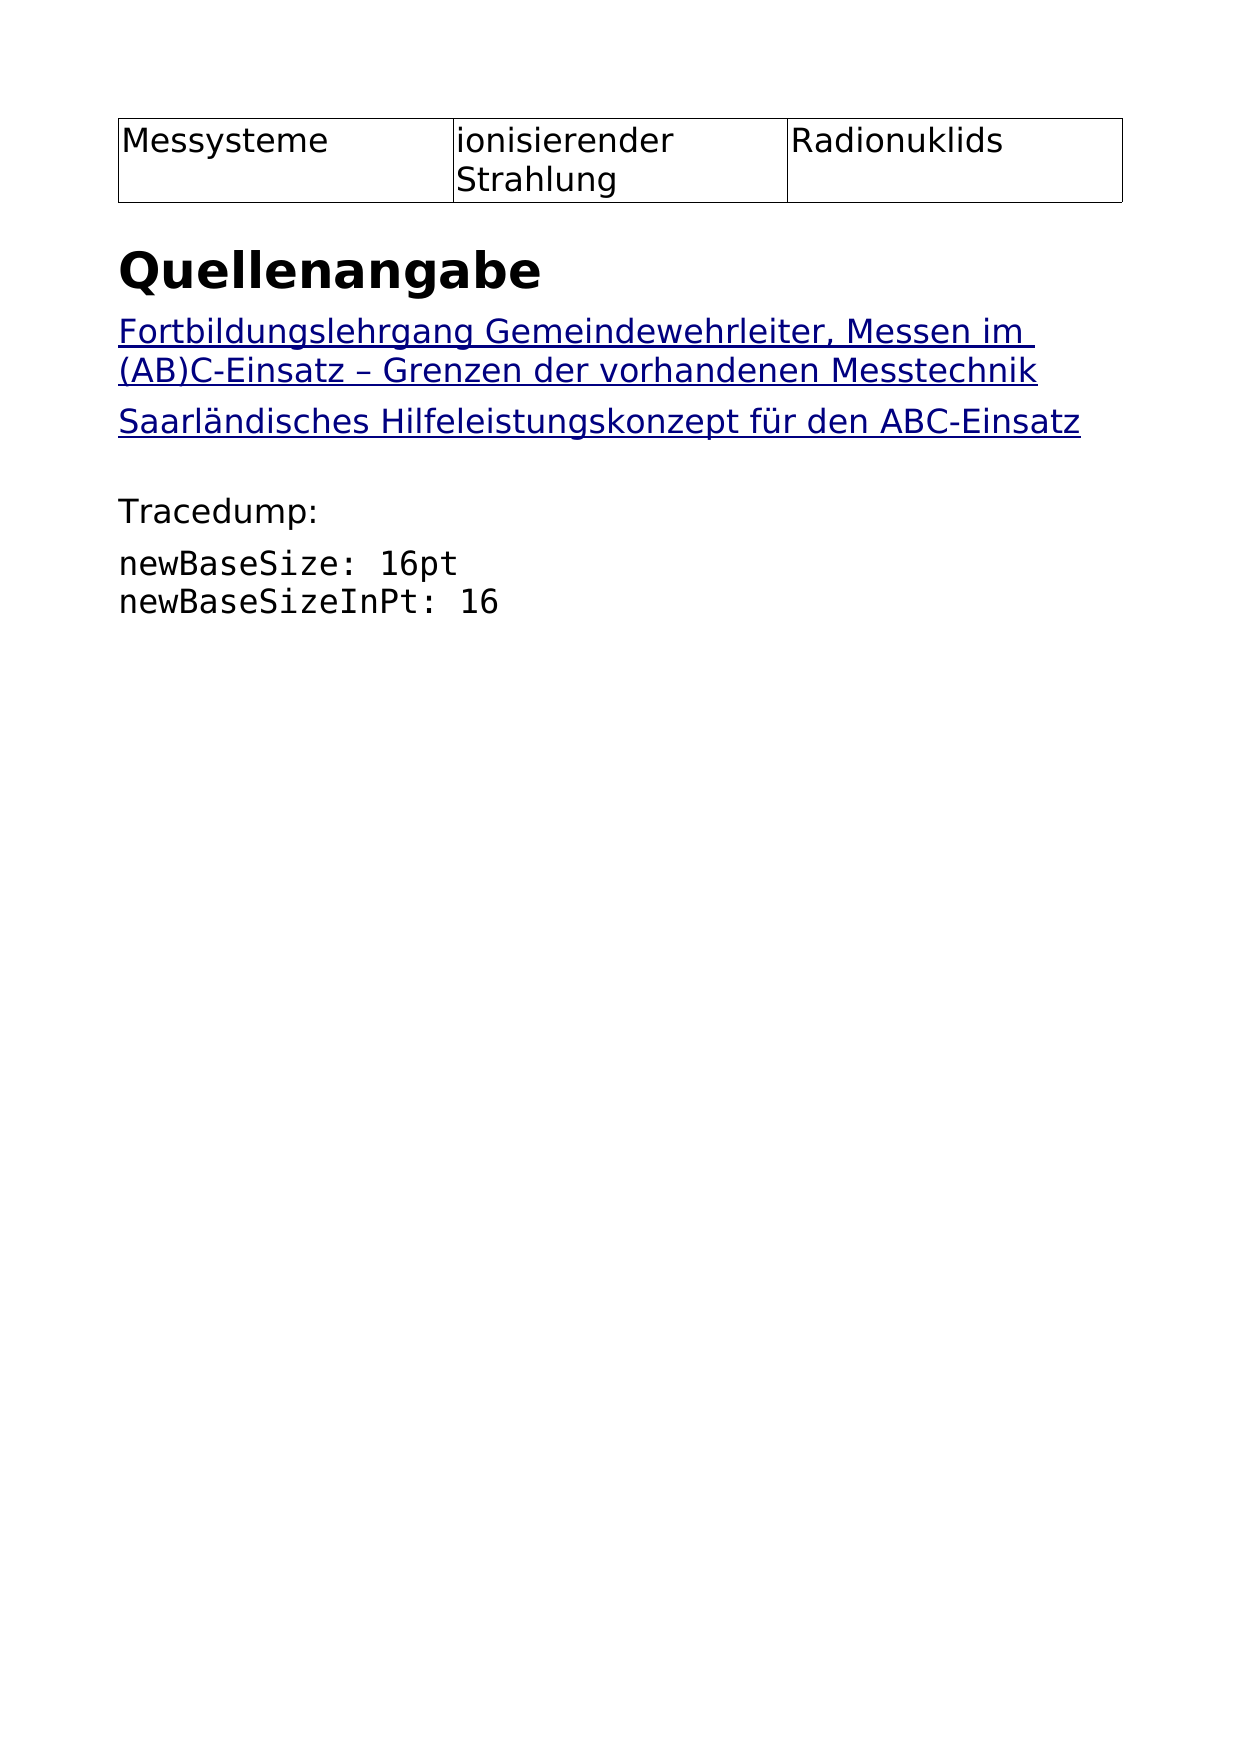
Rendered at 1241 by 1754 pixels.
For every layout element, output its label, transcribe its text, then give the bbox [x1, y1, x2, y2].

subtitle Quellenangabe [118, 242, 1122, 300]
table_cell Messysteme [119, 119, 453, 202]
table_cell ionisierender Strahlung [454, 119, 787, 202]
text newBaseSize: 16pt newBaseSizeInPt: 16 [118, 544, 1122, 622]
text Saarländisches Hilfeleistungskonzept für den ABC-Einsatz [118, 403, 1122, 441]
text Tracedump: [118, 454, 1122, 532]
text Fortbildungslehrgang Gemeindewehrleiter, Messen im (AB)C-Einsatz – Grenzen der vorhandenen Messtechnik [118, 312, 1122, 390]
table_cell Radionuklids [788, 119, 1122, 202]
